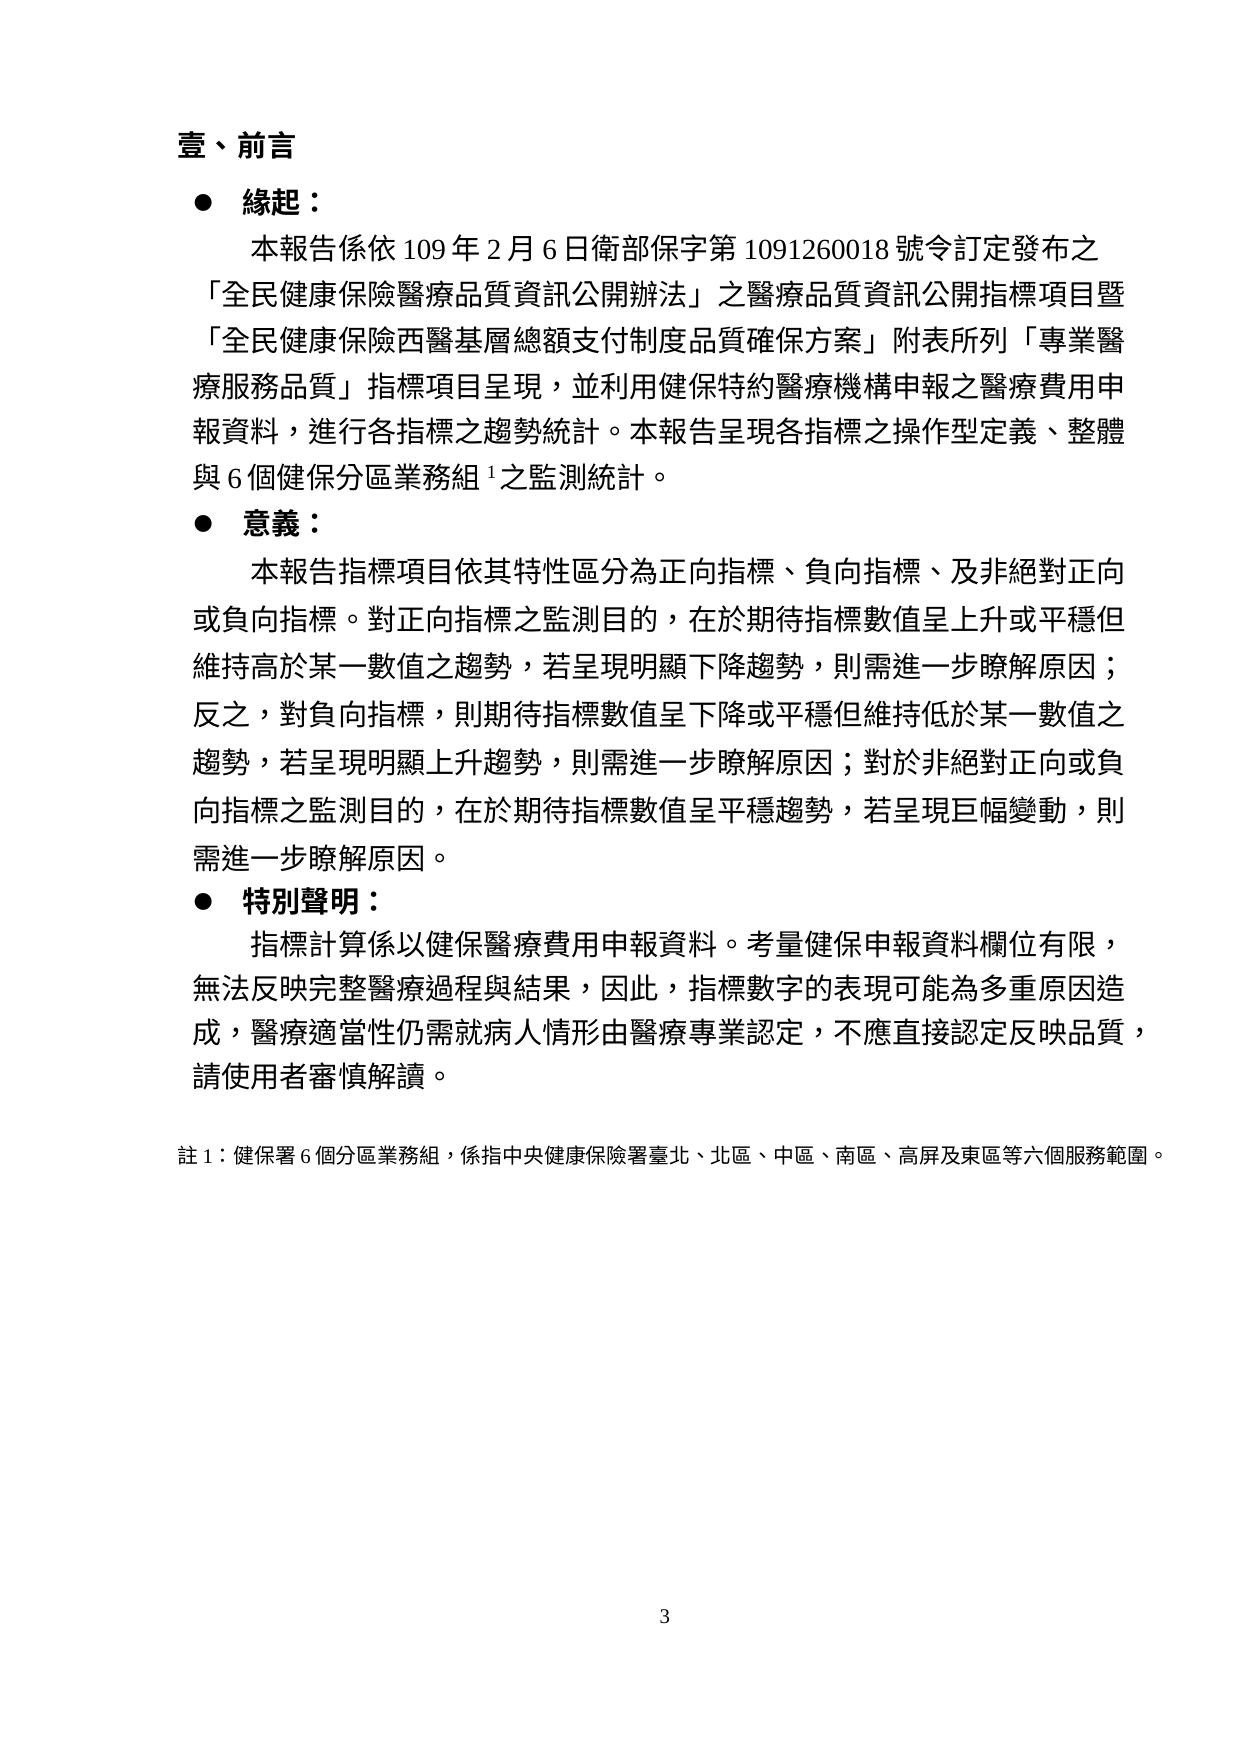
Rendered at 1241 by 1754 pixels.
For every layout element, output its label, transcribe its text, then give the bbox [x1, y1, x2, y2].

list 特別聲明： [192, 879, 1145, 921]
text 本報告係依109年2月6日衛部保字第1091260018號令訂定發布之「全民健康保險醫療品質資訊公開辦法」之醫療品質資訊公開指標項目暨「全民健康保險西醫基層總額支付制度品質確保方案」附表所列「專業醫療服務品質」指標項目呈現，並利用健保特約醫療機構申報之醫療費用申報資料，進行各指標之趨勢統計。本報告呈現各指標之操作型定義、整體與6個健保分區業務組1之監測統計。 [192, 223, 1145, 498]
text 註1：健保署6個分區業務組，係指中央健康保險署臺北、北區、中區、南區、高屏及東區等六個服務範圍。 [177, 1139, 1152, 1170]
text 指標計算係以健保醫療費用申報資料。考量健保申報資料欄位有限，無法反映完整醫療過程與結果，因此，指標數字的表現可能為多重原因造成，醫療適當性仍需就病人情形由醫療專業認定，不應直接認定反映品質，請使用者審慎解讀。 [192, 921, 1145, 1096]
text 本報告指標項目依其特性區分為正向指標、負向指標、及非絕對正向或負向指標。對正向指標之監測目的，在於期待指標數值呈上升或平穩但維持高於某一數值之趨勢，若呈現明顯下降趨勢，則需進一步瞭解原因；反之，對負向指標，則期待指標數值呈下降或平穩但維持低於某一數值之趨勢，若呈現明顯上升趨勢，則需進一步瞭解原因；對於非絕對正向或負向指標之監測目的，在於期待指標數值呈平穩趨勢，若呈現巨幅變動，則需進一步瞭解原因。 [192, 544, 1145, 879]
list 意義： [192, 498, 1145, 544]
list 緣起： [192, 177, 1145, 223]
subtitle 前言 [177, 122, 1152, 164]
